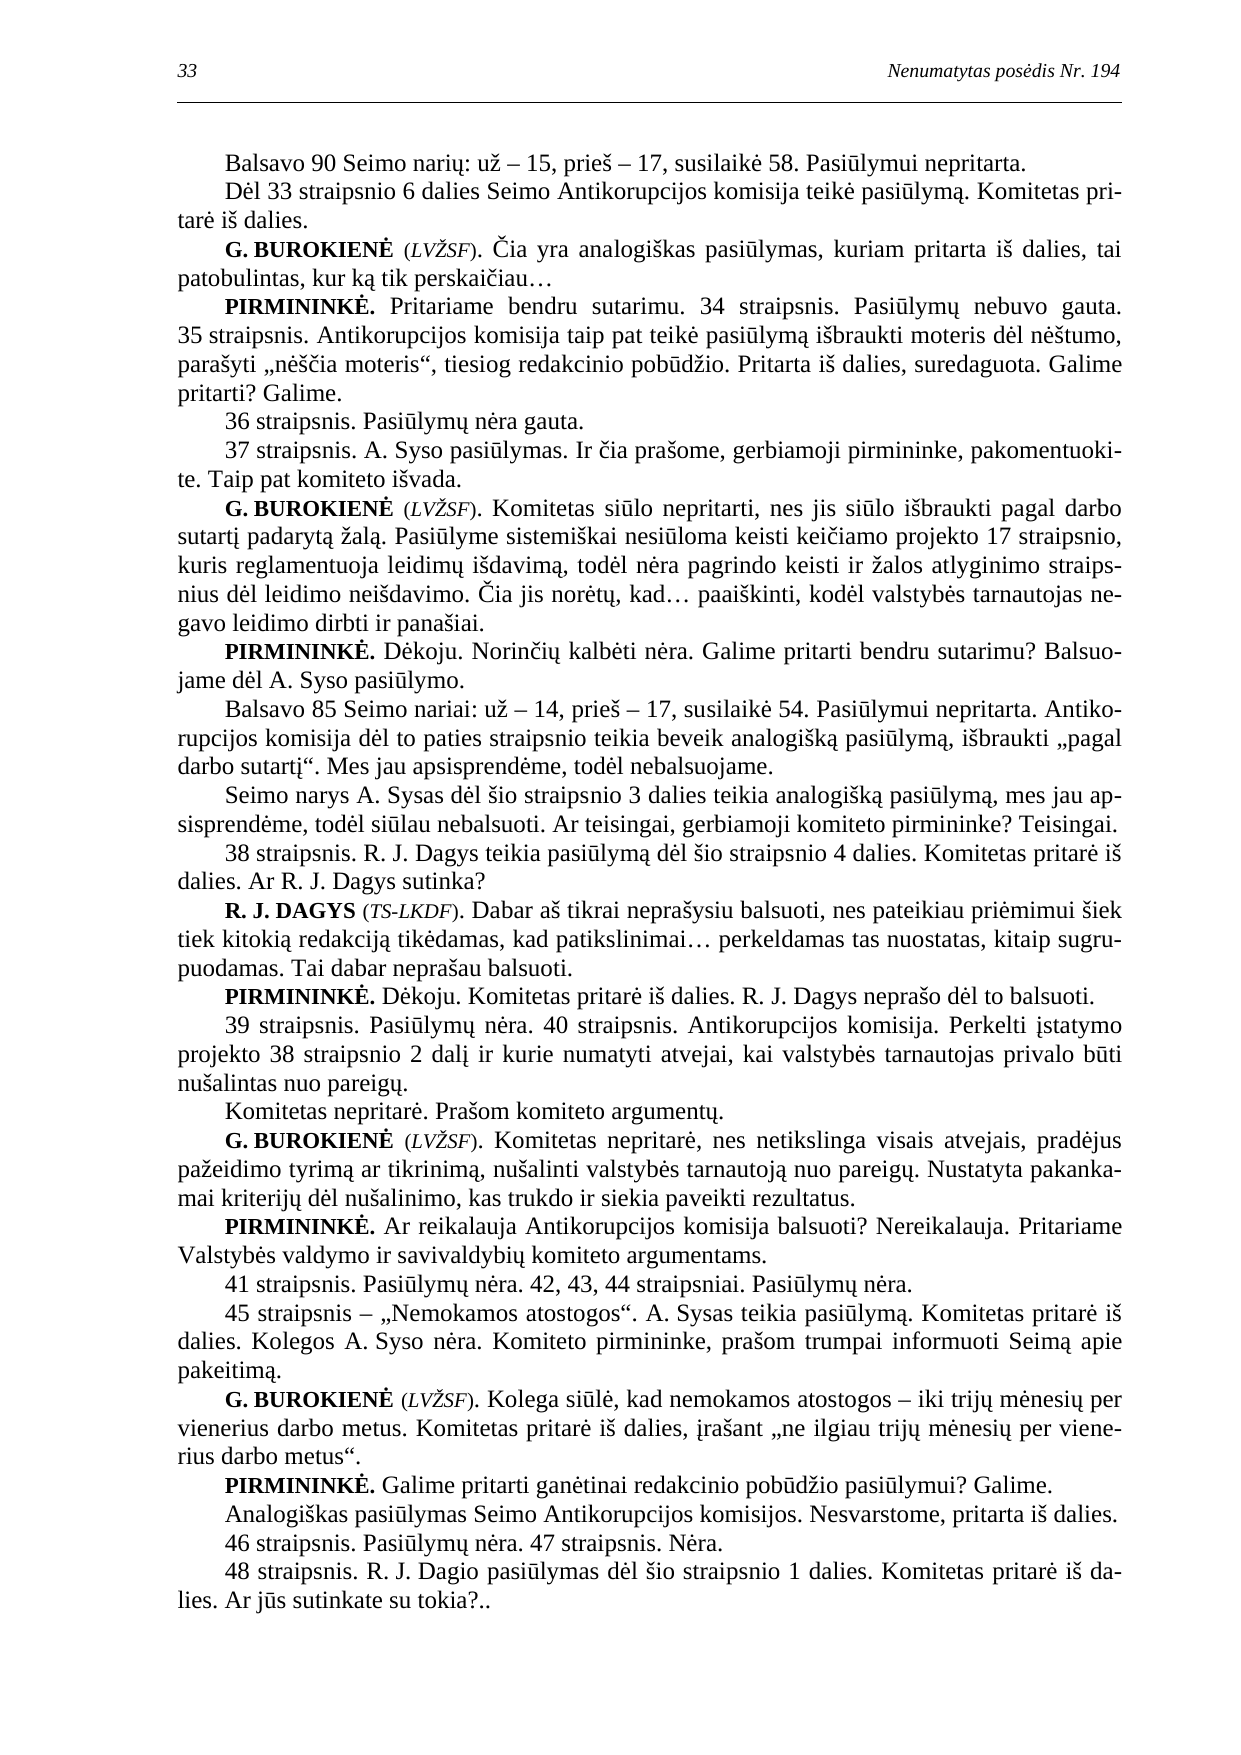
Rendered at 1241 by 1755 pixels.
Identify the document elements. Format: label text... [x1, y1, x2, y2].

text 38 straips­nis. R. J. Da­gys tei­kia pa­siū­ly­mą dėl šio straips­nio 4 da­lies. Ko­mi­te­tas pri­ta­rė iš da­lies. Ar R. J. Da­gys su­tin­ka? [177, 838, 1122, 895]
text 48 straips­nis. R. J. Da­gio pa­siū­ly­mas dėl šio straips­nio 1 da­lies. Ko­mi­te­tas pri­ta­rė iš da­lies. Ar jūs su­tin­ka­te su to­kia?.. [177, 1556, 1122, 1614]
text PIRMININKĖ. Dė­ko­ju. Ko­mi­te­tas pri­ta­rė iš da­lies. R. J. Da­gys ne­pra­šo dėl to bal­suo­ti. [177, 981, 1122, 1010]
text PIRMININKĖ. Dė­ko­ju. No­rin­čių kal­bė­ti nė­ra. Ga­li­me pri­tar­ti ben­dru su­ta­ri­mu? Bal­suo­ja­me dėl A. Sy­so pa­siū­ly­mo. [177, 636, 1122, 694]
text R. J. DAGYS (TS-LKDF). Da­bar aš tik­rai ne­pra­šy­siu bal­suo­ti, nes pa­tei­kiau pri­ėmi­mui šiek tiek ki­to­kią re­dak­ci­ją ti­kė­da­mas, kad pa­tiks­li­ni­mai… per­kel­da­mas tas nuo­sta­tas, ki­taip su­gru­puo­da­mas. Tai da­bar ne­pra­šau bal­suo­ti. [177, 895, 1122, 981]
text Ko­mi­te­tas ne­pri­ta­rė. Pra­šom ko­mi­te­to ar­gu­men­tų. [177, 1096, 1122, 1125]
text PIRMININKĖ. Ga­li­me pri­tar­ti ga­nė­ti­nai re­dak­ci­nio po­bū­džio pa­siū­ly­mui? Ga­li­me. [177, 1470, 1122, 1499]
text PIRMININKĖ. Ar rei­ka­lau­ja An­ti­ko­rup­ci­jos ko­mi­si­ja bal­suo­ti? Ne­rei­ka­lau­ja. Pri­ta­ria­me Vals­ty­bės val­dy­mo ir sa­vi­val­dy­bių ko­mi­te­to ar­gu­men­tams. [177, 1211, 1122, 1269]
text G. BUROKIENĖ (LVŽSF). Ko­le­ga siū­lė, kad ne­mo­ka­mos atos­to­gos – iki tri­jų mė­ne­sių per vie­ne­rius dar­bo me­tus. Ko­mi­te­tas pri­ta­rė iš da­lies, įra­šant „ne il­giau tri­jų mė­ne­sių per vie­ne­rius dar­bo me­tus“. [177, 1384, 1122, 1470]
text G. BUROKIENĖ (LVŽSF). Čia yra ana­lo­giš­kas pa­siū­ly­mas, ku­riam pri­tar­ta iš da­lies, tai pa­to­bu­lin­tas, kur ką tik per­skai­čiau… [177, 234, 1122, 291]
text 46 straips­nis. Pa­siū­ly­mų nė­ra. 47 straips­nis. Nė­ra. [177, 1528, 1122, 1556]
text Bal­sa­vo 90 Sei­mo na­rių: už – 15, prieš – 17, su­si­lai­kė 58. Pa­siū­ly­mui ne­pri­tar­ta. [177, 148, 1122, 176]
text 39 straips­nis. Pa­siū­ly­mų nė­ra. 40 straips­nis. An­ti­ko­rup­ci­jos ko­mi­si­ja. Per­kel­ti įsta­ty­mo pro­jek­to 38 straips­nio 2 da­lį ir ku­rie nu­ma­ty­ti at­ve­jai, kai vals­ty­bės tar­nau­to­jas pri­va­lo bū­ti nu­ša­lin­tas nuo pa­rei­gų. [177, 1010, 1122, 1096]
text Ana­lo­giš­kas pa­siū­ly­mas Sei­mo An­ti­ko­rup­ci­jos ko­mi­si­jos. Ne­svars­to­me, pri­tar­ta iš da­lies. [177, 1499, 1122, 1528]
text 37 straips­nis. A. Sy­so pa­siū­ly­mas. Ir čia pra­šo­me, ger­bia­mo­ji pir­mi­nin­ke, pa­ko­men­tuo­ki­te. Taip pat ko­mi­te­to iš­va­da. [177, 435, 1122, 493]
text 36 straips­nis. Pa­siū­ly­mų nė­ra gau­ta. [177, 406, 1122, 435]
text Bal­sa­vo 85 Sei­mo na­riai: už – 14, prieš – 17, su­si­lai­kė 54. Pa­siū­ly­mui ne­pri­tar­ta. An­ti­ko­rup­ci­jos ko­mi­si­ja dėl to pa­ties straips­nio tei­kia be­veik ana­lo­giš­ką pa­siū­ly­mą, iš­brauk­ti „pa­gal dar­bo su­tar­tį“. Mes jau ap­si­spren­dė­me, to­dėl ne­bal­suo­ja­me. [177, 694, 1122, 780]
text G. BUROKIENĖ (LVŽSF). Ko­mi­te­tas ne­pri­ta­rė, nes ne­tiks­lin­ga vi­sais at­ve­jais, pra­dė­jus pa­žei­di­mo ty­ri­mą ar tik­ri­ni­mą, nu­ša­lin­ti vals­ty­bės tar­nau­to­ją nuo pa­rei­gų. Nu­sta­ty­ta pa­kan­ka­mai kri­te­ri­jų dėl nu­ša­li­ni­mo, kas truk­do ir sie­kia pa­veik­ti re­zul­ta­tus. [177, 1125, 1122, 1211]
text PIRMININKĖ. Pri­ta­ria­me ben­dru su­ta­ri­mu. 34 straips­nis. Pa­siū­ly­mų ne­bu­vo gau­ta. 35 straips­nis. An­ti­ko­rup­ci­jos ko­mi­si­ja taip pat tei­kė pa­siū­ly­mą iš­brauk­ti mo­te­ris dėl nėš­tu­mo, pa­ra­šy­ti „nėš­čia mo­te­ris“, tie­siog re­dak­ci­nio po­bū­džio. Pri­tar­ta iš da­lies, su­re­da­guo­ta. Ga­li­me pri­tar­ti? Ga­li­me. [177, 291, 1122, 406]
text 41 straips­nis. Pa­siū­ly­mų nė­ra. 42, 43, 44 straips­niai. Pa­siū­ly­mų nė­ra. [177, 1269, 1122, 1298]
text G. BUROKIENĖ (LVŽSF). Ko­mi­te­tas siū­lo ne­pri­tar­ti, nes jis siū­lo iš­brauk­ti pa­gal dar­bo su­tar­tį pa­da­ry­tą ža­lą. Pa­siū­ly­me sis­te­miš­kai ne­siū­lo­ma keis­ti kei­čia­mo pro­jek­to 17 straips­nio, ku­ris reg­la­men­tuo­ja lei­di­mų iš­da­vi­mą, to­dėl nė­ra pa­grin­do keis­ti ir ža­los at­ly­gi­ni­mo straips­nius dėl lei­di­mo ne­iš­da­vi­mo. Čia jis no­rė­tų, kad… pa­aiš­kin­ti, ko­dėl vals­ty­bės tar­nau­to­jas ne­ga­vo lei­di­mo dirb­ti ir pa­na­šiai. [177, 493, 1122, 636]
text Sei­mo na­rys A. Sy­sas dėl šio straips­nio 3 da­lies tei­kia ana­lo­giš­ką pa­siū­ly­mą, mes jau ap­si­spren­dė­me, to­dėl siū­lau ne­bal­suo­ti. Ar tei­sin­gai, ger­bia­mo­ji ko­mi­te­to pir­mi­nin­ke? Tei­sin­gai. [177, 780, 1122, 838]
text Dėl 33 straips­nio 6 da­lies Sei­mo An­ti­ko­rup­ci­jos ko­mi­si­ja tei­kė pa­siū­ly­mą. Ko­mi­te­tas pri­ta­rė iš da­lies. [177, 176, 1122, 234]
text 45 straips­nis – „Ne­mo­ka­mos atos­to­gos“. A. Sy­sas tei­kia pa­siū­ly­mą. Ko­mi­te­tas pri­ta­rė iš da­lies. Ko­le­gos A. Sy­so nė­ra. Ko­mi­te­to pir­mi­nin­ke, pra­šom trum­pai in­for­muo­ti Sei­mą apie pa­kei­ti­mą. [177, 1298, 1122, 1384]
